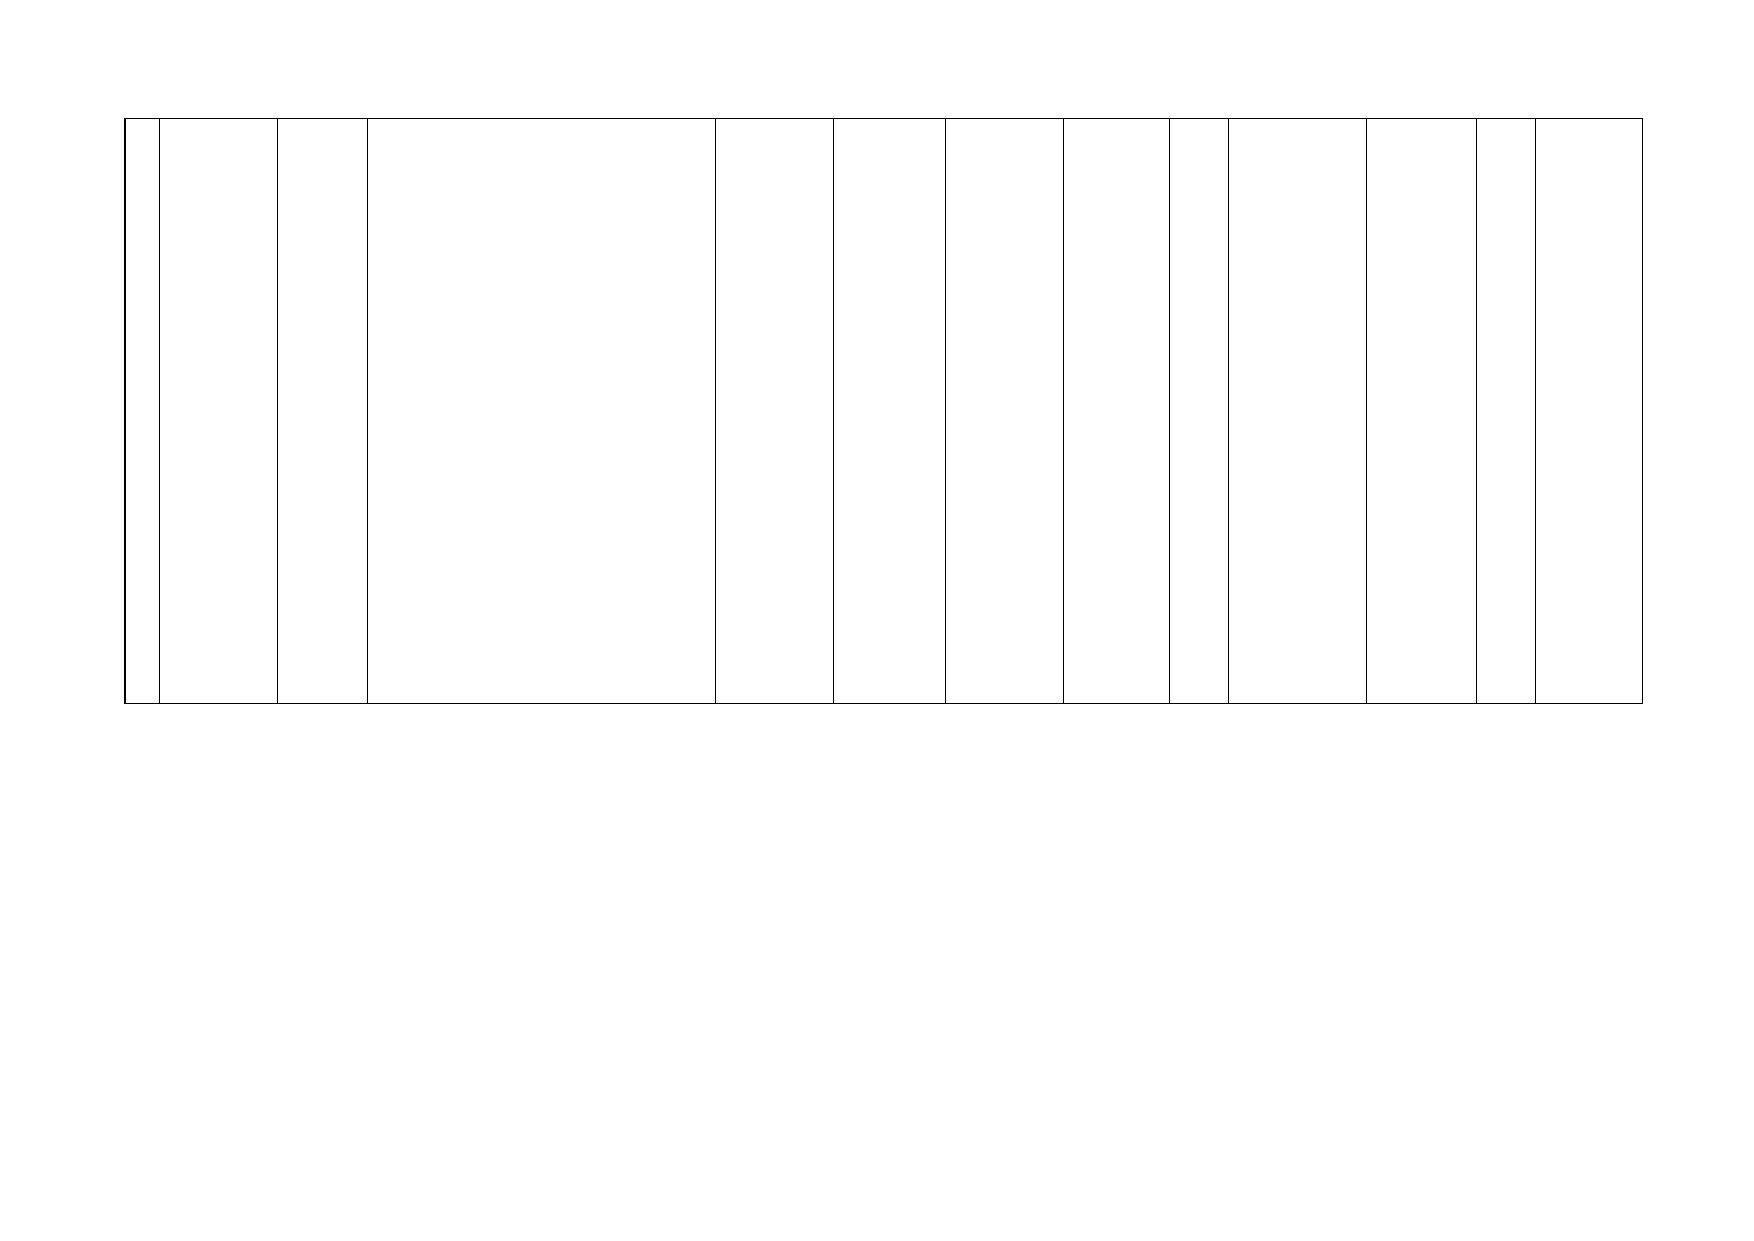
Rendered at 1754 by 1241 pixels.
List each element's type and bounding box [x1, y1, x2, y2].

table_cell [716, 119, 833, 703]
table_cell [946, 119, 1063, 703]
table_cell [160, 119, 277, 703]
table_cell [368, 119, 715, 703]
table_cell [834, 119, 945, 703]
table_cell [1367, 119, 1476, 703]
table_cell [1064, 119, 1169, 703]
table_cell [1170, 119, 1228, 703]
table_cell [1536, 119, 1642, 703]
table_cell [126, 119, 159, 703]
table_cell [1229, 119, 1366, 703]
table_cell [278, 119, 367, 703]
table_cell [1477, 119, 1535, 703]
